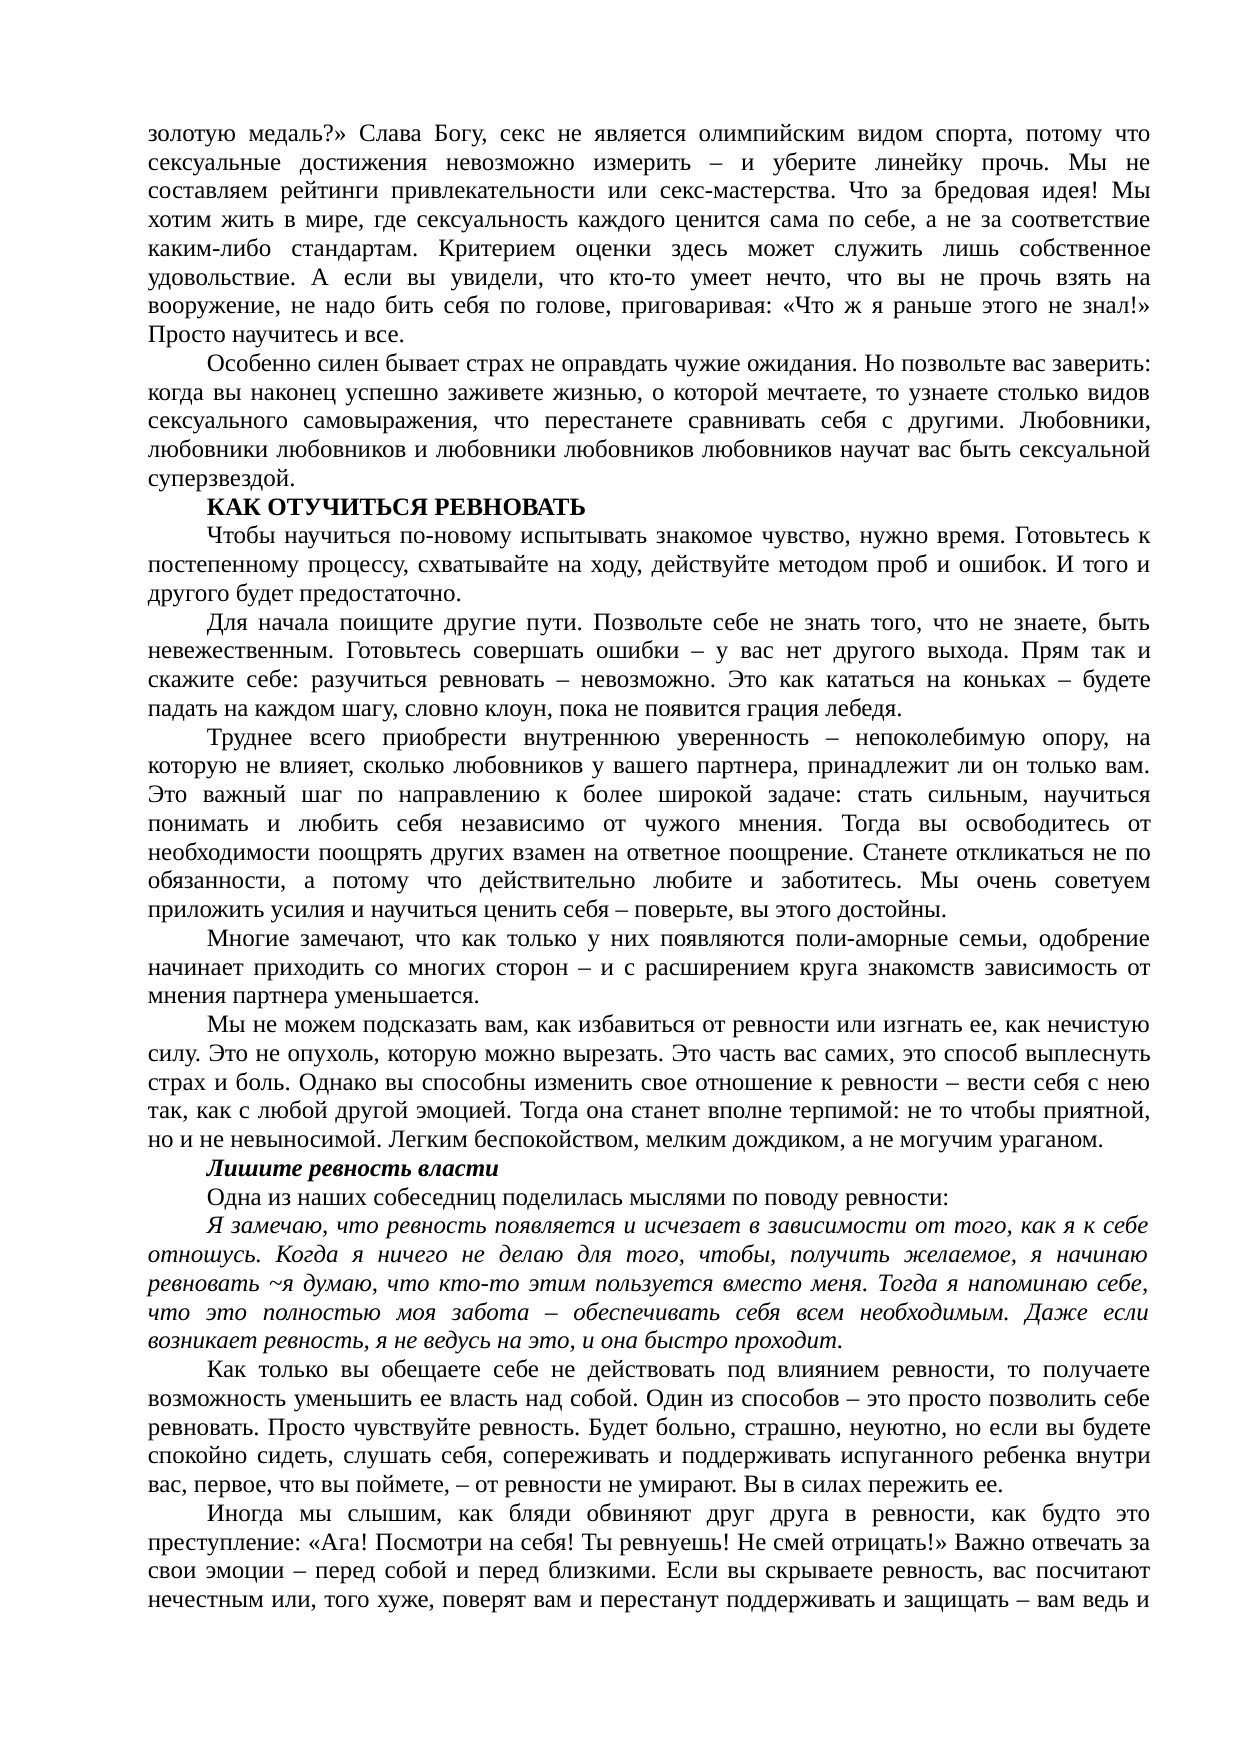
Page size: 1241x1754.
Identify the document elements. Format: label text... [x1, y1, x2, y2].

text Чтобы научиться по-новому испытывать знакомое чувство, нужно время. Готовьтесь к постепенному процессу, схватывайте на ходу, действуйте методом проб и ошибок. И того и другого будет предостаточно. [148, 521, 1152, 607]
text Я замечаю, что ревность появляется и исчезает в зависимости от того, как я к себе отношусь. Когда я ничего не делаю для того, чтобы, получить желаемое, я начинаю ревновать ~я думаю, что кто-то этим пользуется вместо меня. Тогда я напоминаю себе, что это полностью моя забота – обеспечивать себя всем необходимым. Даже если возникает ревность, я не ведусь на это, и она быстро проходит. [148, 1211, 1152, 1354]
text Труднее всего приобрести внутреннюю уверенность – непоколебимую опору, на которую не влияет, сколько любовников у вашего партнера, принадлежит ли он только вам. Это важный шаг по направлению к более широкой задаче: стать сильным, научиться понимать и любить себя независимо от чужого мнения. Тогда вы освободитесь от необходимости поощрять других взамен на ответное поощрение. Станете откликаться не по обязанности, а потому что действительно любите и заботитесь. Мы очень советуем приложить усилия и научиться ценить себя – поверьте, вы этого достойны. [148, 722, 1152, 923]
text Одна из наших собеседниц поделилась мыслями по поводу ревности: [148, 1182, 1152, 1211]
text Многие замечают, что как только у них появляются поли-аморные семьи, одобрение начинает приходить со многих сторон – и с расширением круга знакомств зависимость от мнения партнера уменьшается. [148, 923, 1152, 1009]
text Особенно силен бывает страх не оправдать чужие ожидания. Но позвольте вас заверить: когда вы наконец успешно заживете жизнью, о которой мечтаете, то узнаете столько видов сексуального самовыражения, что перестанете сравнивать себя с другими. Любовники, любовники любовников и любовники любовников любовников научат вас быть сексуальной суперзвездой. [148, 348, 1152, 492]
text Мы не можем подсказать вам, как избавиться от ревности или изгнать ее, как нечистую силу. Это не опухоль, которую можно вырезать. Это часть вас самих, это способ выплеснуть страх и боль. Однако вы способны изменить свое отношение к ревности – вести себя с нею так, как с любой другой эмоцией. Тогда она станет вполне терпимой: не то чтобы приятной, но и не невыносимой. Легким беспокойством, мелким дождиком, а не могучим ураганом. [148, 1009, 1152, 1153]
text Как только вы обещаете себе не действовать под влиянием ревности, то получаете возможность уменьшить ее власть над собой. Один из способов – это просто позволить себе ревновать. Просто чувствуйте ревность. Будет больно, страшно, неуютно, но если вы будете спокойно сидеть, слушать себя, сопереживать и поддерживать испуганного ребенка внутри вас, первое, что вы поймете, – от ревности не умирают. Вы в силах пережить ее. [148, 1354, 1152, 1498]
text Иногда мы слышим, как бляди обвиняют друг друга в ревности, как будто это преступление: «Ага! Посмотри на себя! Ты ревнуешь! Не смей отрицать!» Важно отвечать за свои эмоции – перед собой и перед близкими. Если вы скрываете ревность, вас посчитают нечестным или, того хуже, поверят вам и перестанут поддерживать и защищать – вам ведь и [148, 1498, 1152, 1613]
text Для начала поищите другие пути. Позвольте себе не знать того, что не знаете, быть невежественным. Готовьтесь совершать ошибки – у вас нет другого выхода. Прям так и скажите себе: разучиться ревновать – невозможно. Это как кататься на коньках – будете падать на каждом шагу, словно клоун, пока не появится грация лебедя. [148, 607, 1152, 722]
text Лишите ревность власти [148, 1153, 1152, 1182]
text золотую медаль?» Слава Богу, секс не является олимпийским видом спорта, потому что сексуальные достижения невозможно измерить – и уберите линейку прочь. Мы не составляем рейтинги привлекательности или секс-мастерства. Что за бредовая идея! Мы хотим жить в мире, где сексуальность каждого ценится сама по себе, а не за соответствие каким-либо стандартам. Критерием оценки здесь может служить лишь собственное удовольствие. А если вы увидели, что кто-то умеет нечто, что вы не прочь взять на вооружение, не надо бить себя по голове, приговаривая: «Что ж я раньше этого не знал!» Просто научитесь и все. [148, 118, 1152, 348]
text КАК ОТУЧИТЬСЯ РЕВНОВАТЬ [148, 492, 1152, 521]
